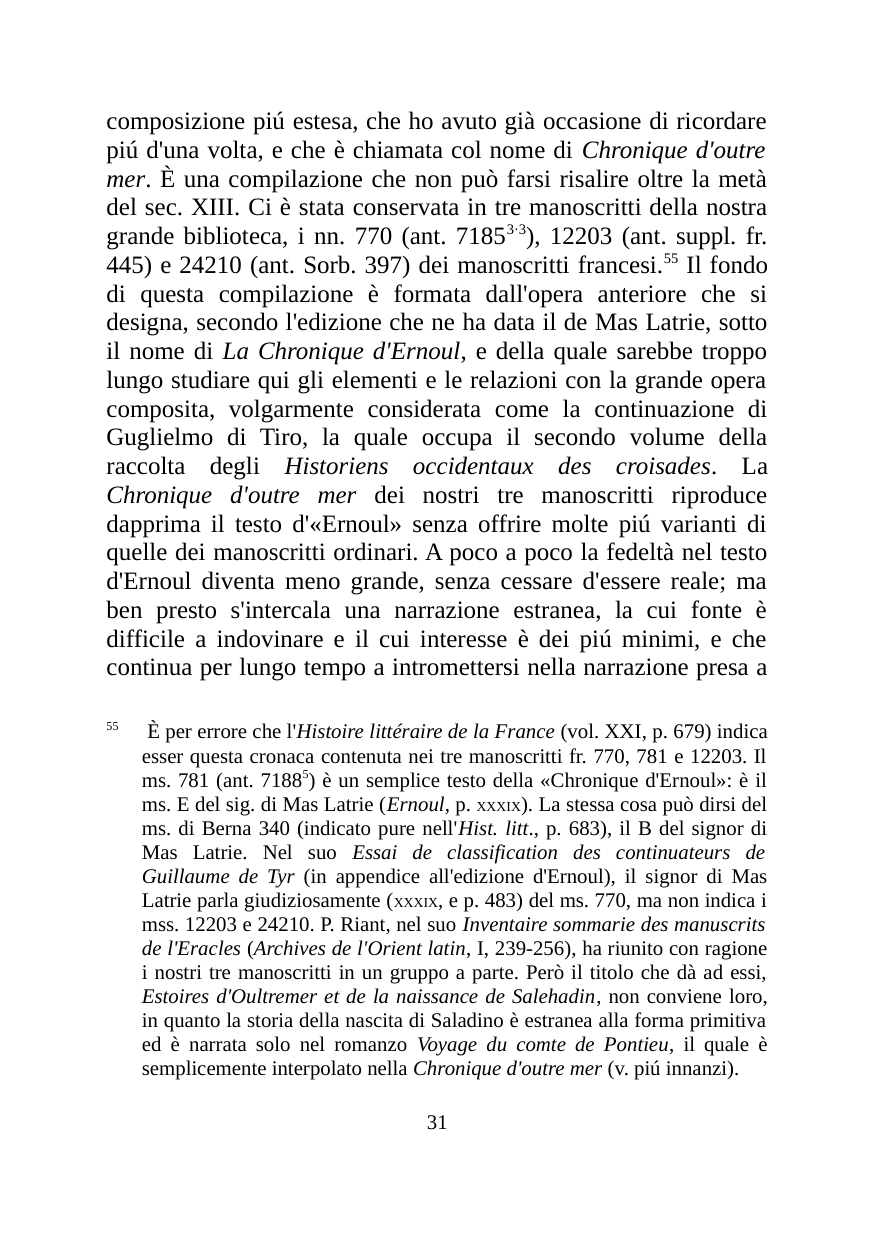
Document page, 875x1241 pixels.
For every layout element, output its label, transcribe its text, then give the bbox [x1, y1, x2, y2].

text composizione piú estesa, che ho avuto già occasione di ricordare piú d'una volta, e che è chiamata col nome di Chronique d'outre mer. È una compilazione che non può farsi risalire oltre la metà del sec. XIII. Ci è stata conservata in tre manoscritti della nostra grande biblioteca, i nn. 770 (ant. 71853·3), 12203 (ant. suppl. fr. 445) e 24210 (ant. Sorb. 397) dei manoscritti francesi. Il fondo di questa compilazione è formata dall'opera anteriore che si designa, secondo l'edizione che ne ha data il de Mas Latrie, sotto il nome di La Chronique d'Ernoul, e della quale sarebbe troppo lungo studiare qui gli elementi e le relazioni con la grande opera composita, volgarmente considerata come la continuazione di Guglielmo di Tiro, la quale occupa il secondo volume della raccolta degli Historiens occidentaux des croisades. La Chronique d'outre mer dei nostri tre manoscritti riproduce dapprima il testo d'«Ernoul» senza offrire molte piú varianti di quelle dei manoscritti ordinari. A poco a poco la fedeltà nel testo d'Ernoul diventa meno grande, senza cessare d'essere reale; ma ben presto s'intercala una narrazione estranea, la cui fonte è difficile a indovinare e il cui interesse è dei piú minimi, e che continua per lungo tempo a intromettersi nella narrazione presa a [106, 106, 768, 681]
text È per errore che l'Histoire littéraire de la France (vol. XXI, p. 679) indica esser questa cronaca contenuta nei tre manoscritti fr. 770, 781 e 12203. Il ms. 781 (ant. 71885) è un semplice testo della «Chronique d'Ernoul»: è il ms. E del sig. di Mas Latrie (Ernoul, p. xxxix). La stessa cosa può dirsi del ms. di Berna 340 (indicato pure nell'Hist. litt., p. 683), il B del signor di Mas Latrie. Nel suo Essai de classification des continuateurs de Guillaume de Tyr (in appendice all'edizione d'Ernoul), il signor di Mas Latrie parla giudiziosamente (xxxix, e p. 483) del ms. 770, ma non indica i mss. 12203 e 24210. P. Riant, nel suo Inventaire sommarie des manuscrits de l'Eracles (Archives de l'Orient latin, I, 239-256), ha riunito con ragione i nostri tre manoscritti in un gruppo a parte. Però il titolo che dà ad essi, Estoires d'Oultremer et de la naissance de Salehadin, non conviene loro, in quanto la storia della nascita di Saladino è estranea alla forma primitiva ed è narrata solo nel romanzo Voyage du comte de Pontieu, il quale è semplicemente interpolato nella Chronique d'outre mer (v. piú innanzi). [106, 719, 768, 1080]
